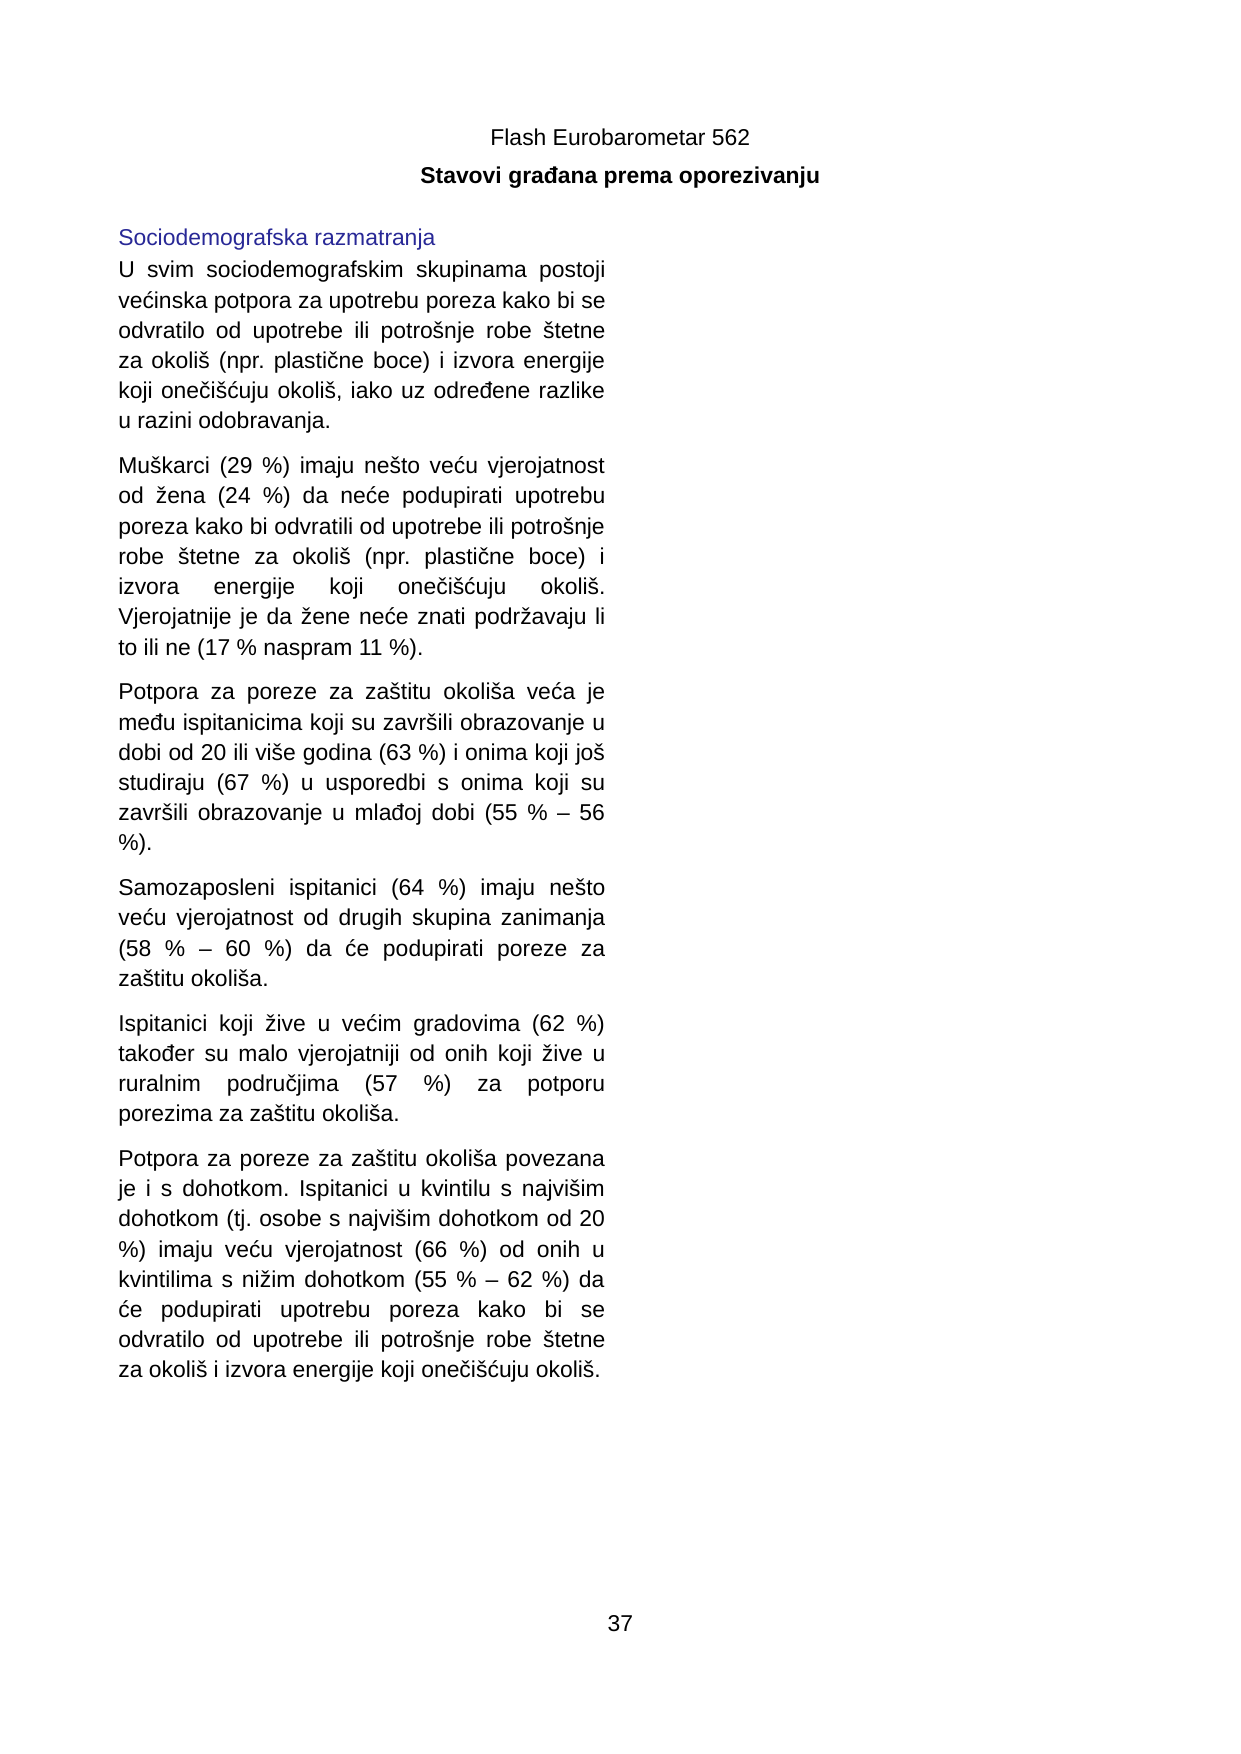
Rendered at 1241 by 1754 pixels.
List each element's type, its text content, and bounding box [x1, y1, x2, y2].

text Samozaposleni ispitanici (64 %) imaju nešto veću vjerojatnost od drugih skupina zanimanja (58 % – 60 %) da će podupirati poreze za zaštitu okoliša. [118, 874, 605, 991]
text Sociodemografska razmatranja [118, 224, 605, 250]
text Muškarci (29 %) imaju nešto veću vjerojatnost od žena (24 %) da neće podupirati upotrebu poreza kako bi odvratili od upotrebe ili potrošnje robe štetne za okoliš (npr. plastične boce) i izvora energije koji onečišćuju okoliš. Vjerojatnije je da žene neće znati podržavaju li to ili ne (17 % naspram 11 %). [118, 452, 605, 660]
text U svim sociodemografskim skupinama postoji većinska potpora za upotrebu poreza kako bi se odvratilo od upotrebe ili potrošnje robe štetne za okoliš (npr. plastične boce) i izvora energije koji onečišćuju okoliš, iako uz određene razlike u razini odobravanja. [118, 256, 605, 434]
text Ispitanici koji žive u većim gradovima (62 %) također su malo vjerojatniji od onih koji žive u ruralnim područjima (57 %) za potporu porezima za zaštitu okoliša. [118, 1009, 605, 1126]
text Potpora za poreze za zaštitu okoliša veća je među ispitanicima koji su završili obrazovanje u dobi od 20 ili više godina (63 %) i onima koji još studiraju (67 %) u usporedbi s onima koji su završili obrazovanje u mlađoj dobi (55 % – 56 %). [118, 678, 605, 856]
text Potpora za poreze za zaštitu okoliša povezana je i s dohotkom. Ispitanici u kvintilu s najvišim dohotkom (tj. osobe s najvišim dohotkom od 20 %) imaju veću vjerojatnost (66 %) od onih u kvintilima s nižim dohotkom (55 % – 62 %) da će podupirati upotrebu poreza kako bi se odvratilo od upotrebe ili potrošnje robe štetne za okoliš i izvora energije koji onečišćuju okoliš. [118, 1145, 605, 1383]
